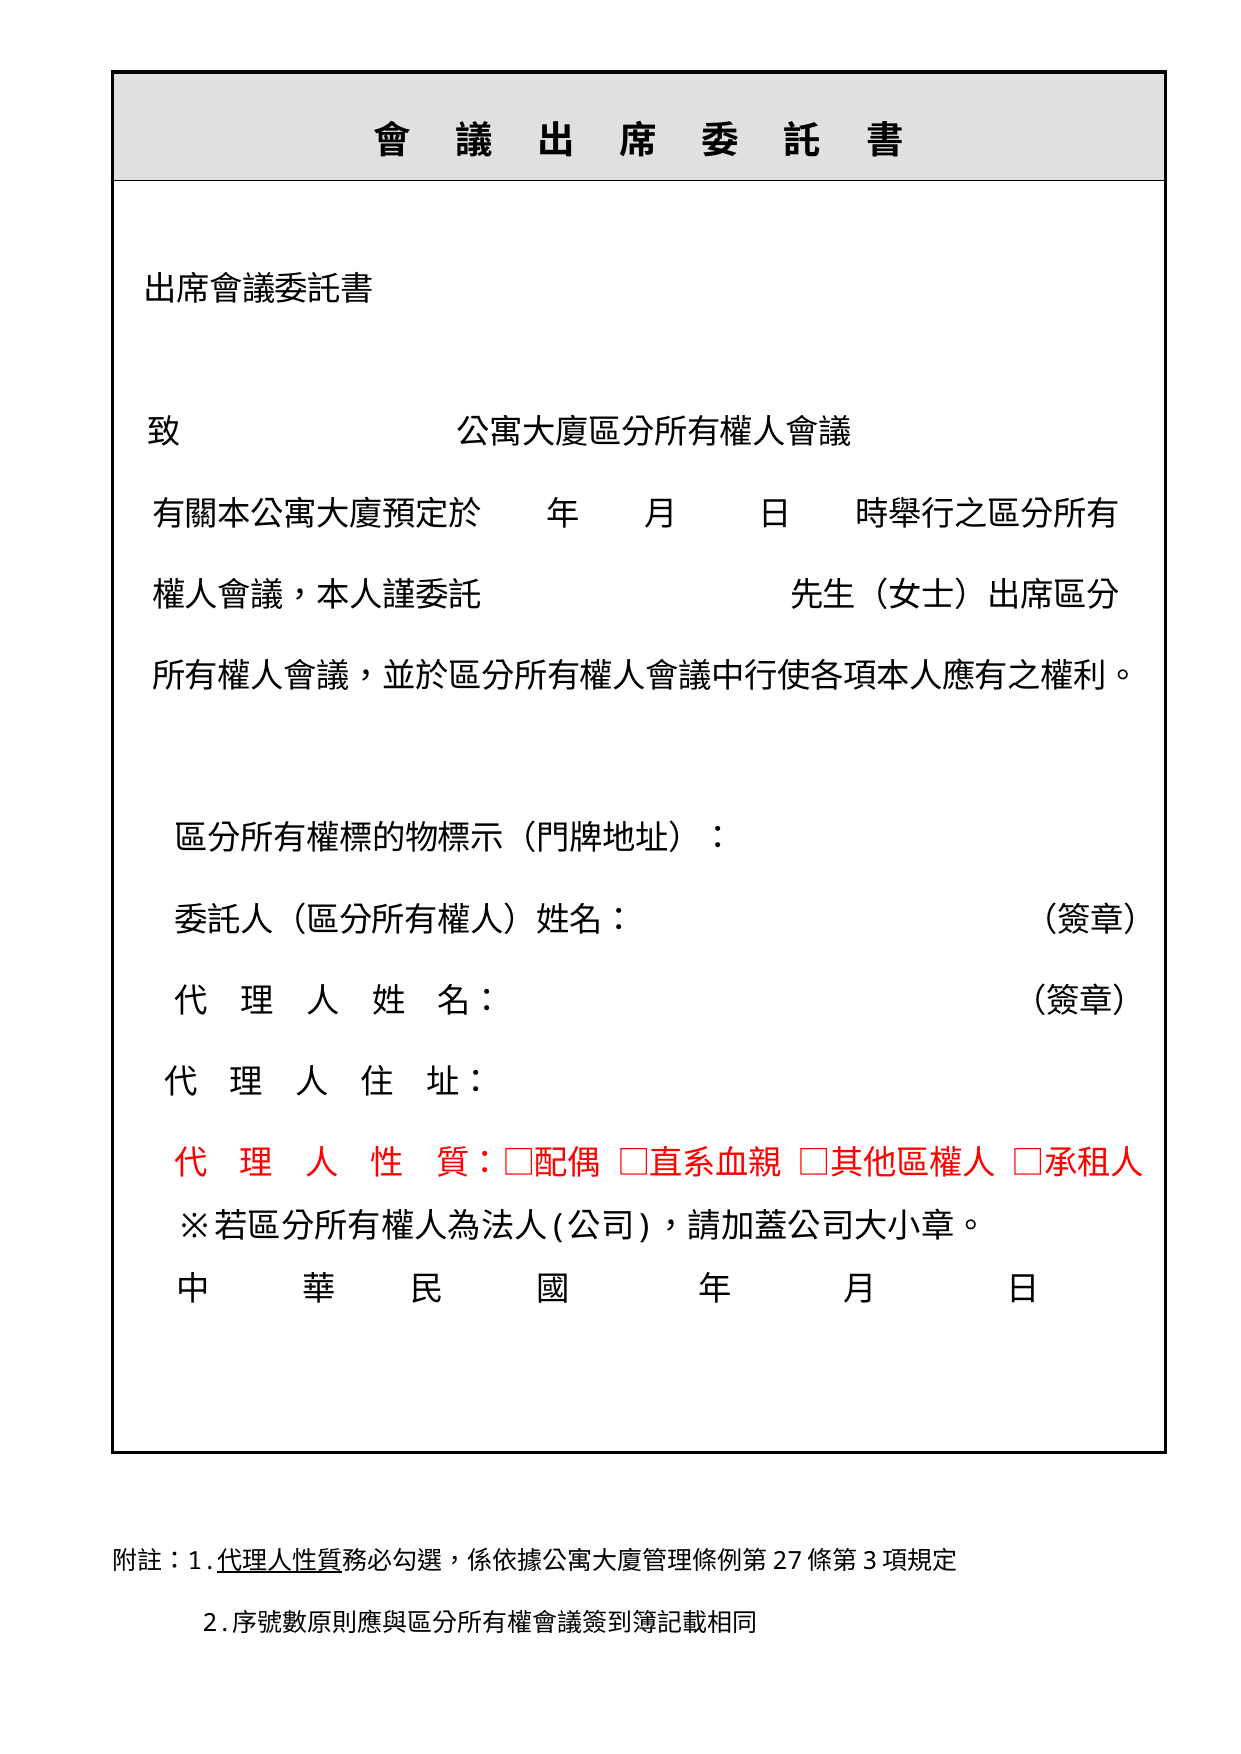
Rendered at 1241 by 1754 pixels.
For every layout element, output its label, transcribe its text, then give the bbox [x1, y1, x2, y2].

text 2.序號數原則應與區分所有權會議簽到簿記載相同 [112, 1579, 1128, 1642]
table_header 會 議 出 席 委 託 書 [114, 74, 1164, 180]
text 附註：1.代理人性質務必勾選，係依據公寓大廈管理條例第27條第3項規定 [112, 1517, 1128, 1579]
table_cell 出席會議委託書 致 公寓大廈區分所有權人會議 有關本公寓大廈預定於 年 月 日 時舉行之區分所有 權人會議，本人謹委託 先生（女士）出席區分 所有權人會議，並於區分所有權人會議中行使各項本人應有之權利。 區分所有權標的物標示（門牌地址）： 委託人（區分所有權人）姓名： （簽章） 代 理 人 姓 名： （簽章） 代 理 人 住 址： 代 理 人 性 質：□配偶 □直系血親 □其他區權人 □承租人 ※若區分所有權人為法人(公司)，請加蓋公司大小章。 中 華 民 國 年 月 日 [114, 181, 1164, 1451]
